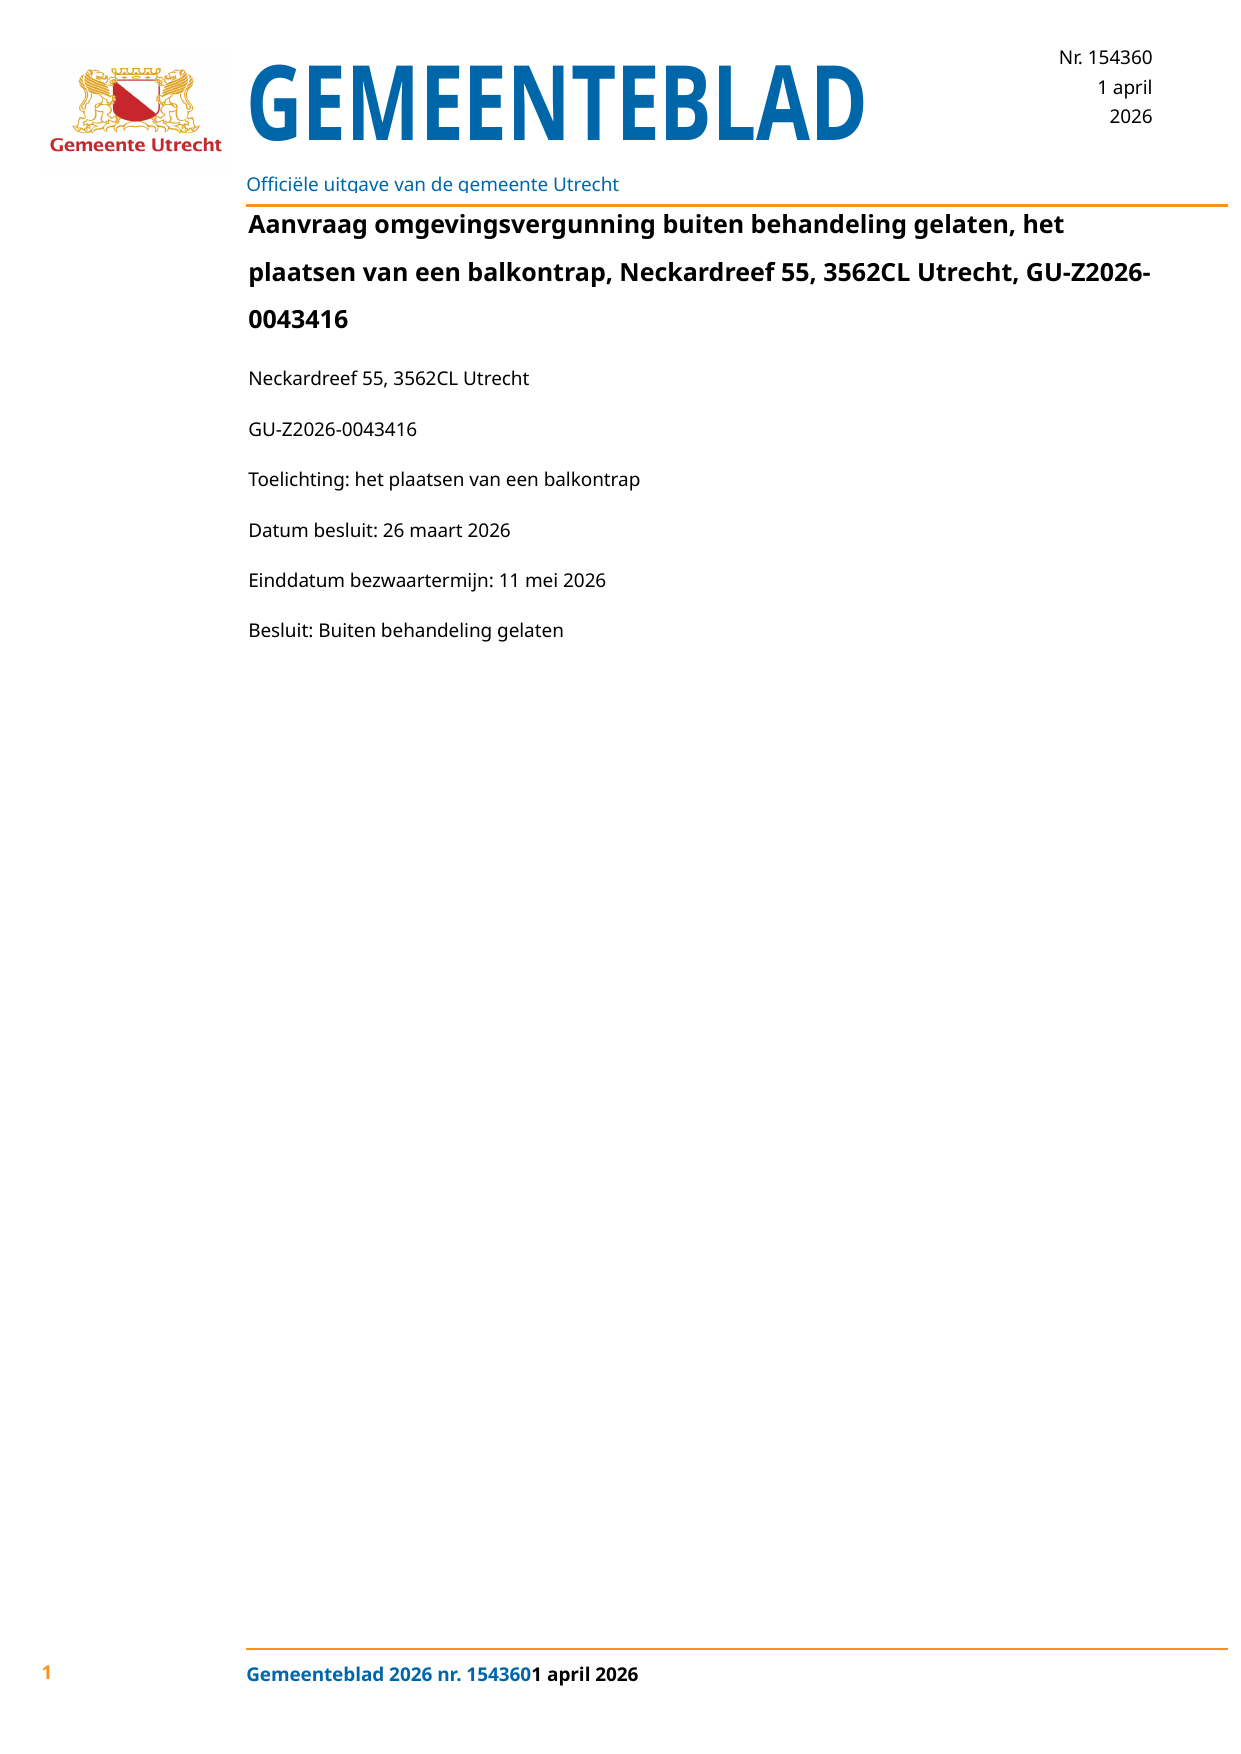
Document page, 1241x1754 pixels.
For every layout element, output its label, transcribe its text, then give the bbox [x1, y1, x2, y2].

text Einddatum bezwaartermijn: 11 mei 2026 [248, 567, 1152, 593]
text Besluit: Buiten behandeling gelaten [248, 618, 1152, 643]
text GU-Z2026-0043416 [248, 416, 1152, 442]
text Datum besluit: 26 maart 2026 [248, 517, 1152, 542]
text Toelichting: het plaatsen van een balkontrap [248, 466, 1152, 492]
text Neckardreef 55, 3562CL Utrecht [248, 366, 1152, 391]
picture [41, 47, 231, 172]
text Aanvraag omgevingsvergunning buiten behandeling gelaten, het plaatsen van een balkontrap, Neckardreef 55, 3562CL Utrecht, GU-Z2026-0043416 [248, 207, 1152, 336]
